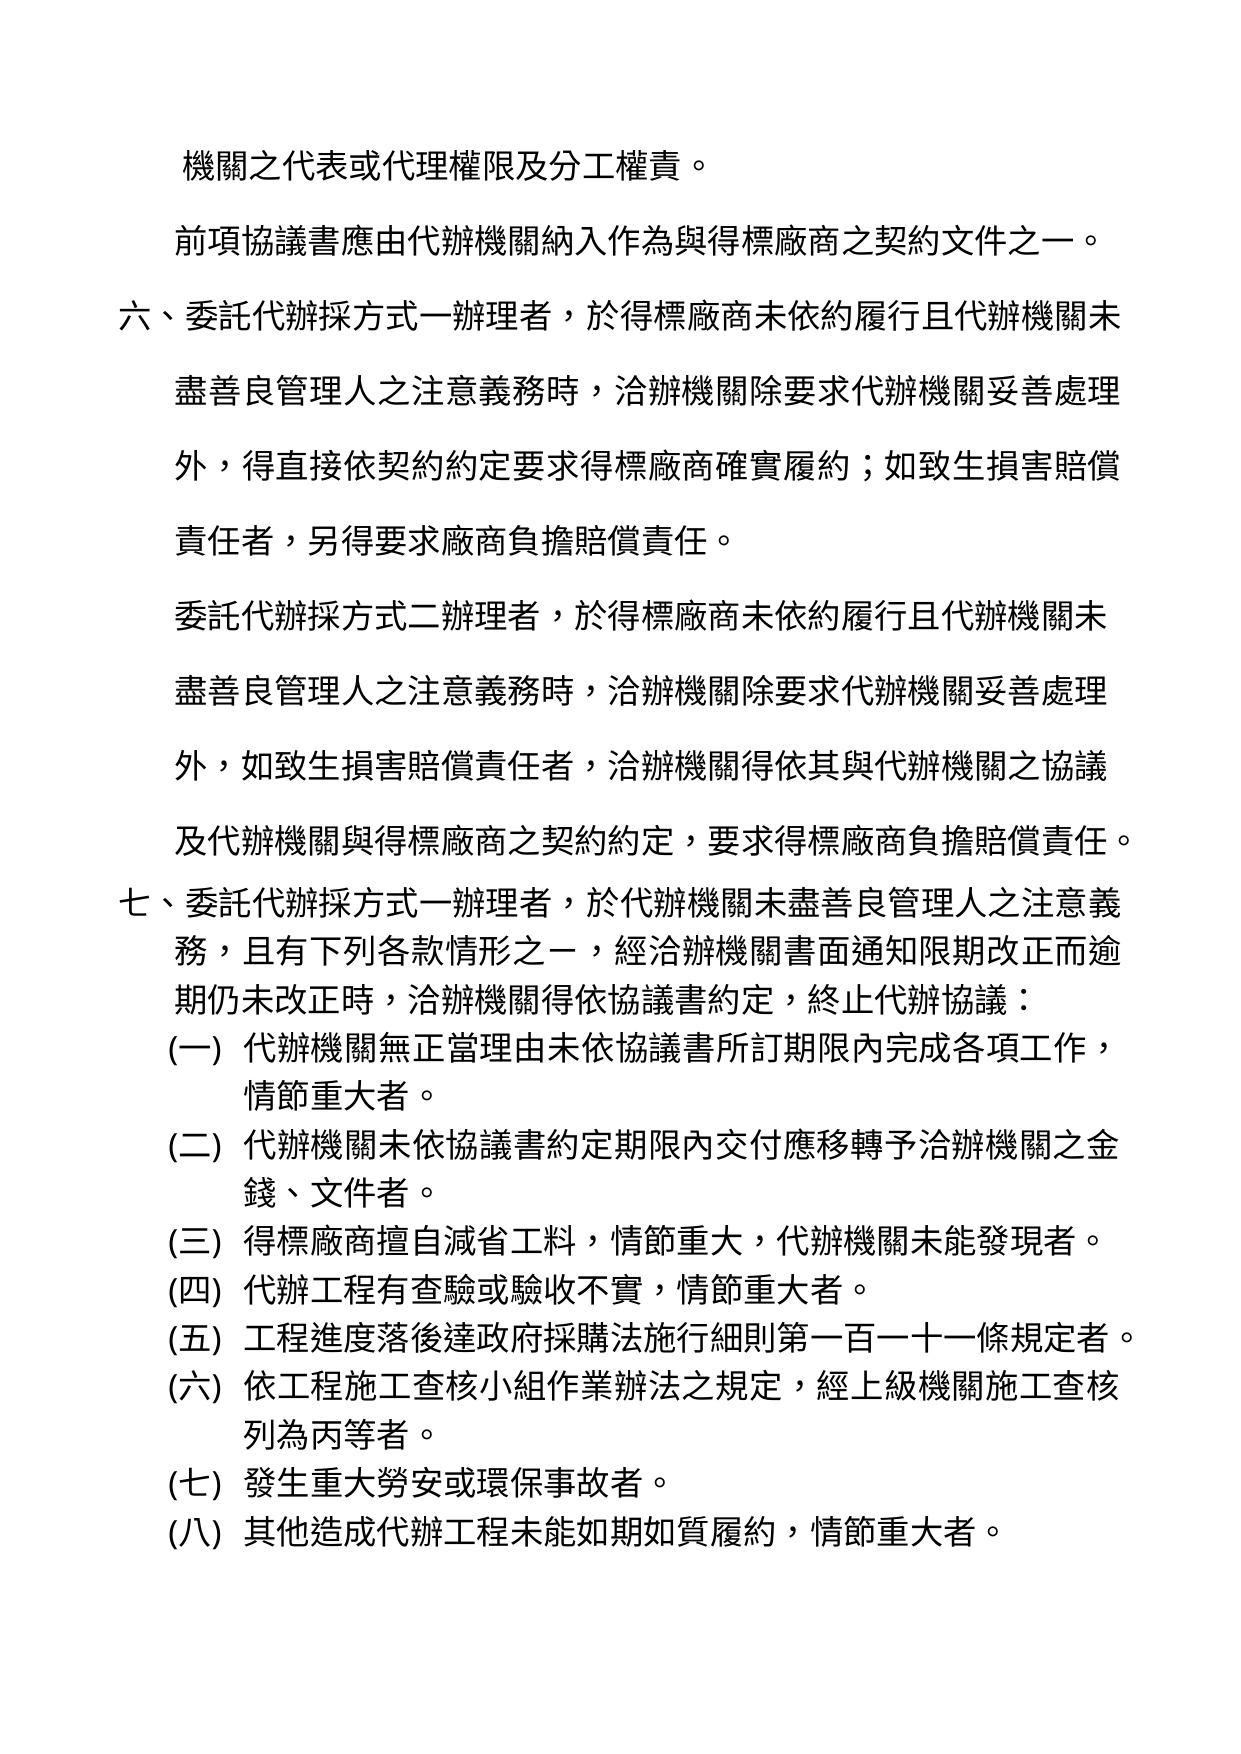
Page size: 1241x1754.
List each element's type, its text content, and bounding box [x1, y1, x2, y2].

list 代辦機關無正當理由未依協議書所訂期限內完成各項工作，情節重大者。 [168, 1022, 1122, 1118]
list 發生重大勞安或環保事故者。 [168, 1457, 1122, 1505]
list 工程進度落後達政府採購法施行細則第一百一十一條規定者。 [168, 1312, 1122, 1360]
list 得標廠商擅自減省工料，情節重大，代辦機關未能發現者。 [168, 1215, 1122, 1263]
list 其他造成代辦工程未能如期如質履約，情節重大者。 [168, 1505, 1122, 1554]
text 機關之代表或代理權限及分工權責。 [118, 127, 1122, 202]
text 七、委託代辦採方式一辦理者，於代辦機關未盡善良管理人之注意義務，且有下列各款情形之ㄧ，經洽辦機關書面通知限期改正而逾期仍未改正時，洽辦機關得依協議書約定，終止代辦協議： [118, 877, 1122, 1022]
text 六、委託代辦採方式一辦理者，於得標廠商未依約履行且代辦機關未盡善良管理人之注意義務時，洽辦機關除要求代辦機關妥善處理外，得直接依契約約定要求得標廠商確實履約；如致生損害賠償責任者，另得要求廠商負擔賠償責任。 [118, 277, 1122, 577]
list 代辦工程有查驗或驗收不實，情節重大者。 [168, 1263, 1122, 1312]
text 委託代辦採方式二辦理者，於得標廠商未依約履行且代辦機關未盡善良管理人之注意義務時，洽辦機關除要求代辦機關妥善處理外，如致生損害賠償責任者，洽辦機關得依其與代辦機關之協議及代辦機關與得標廠商之契約約定，要求得標廠商負擔賠償責任。 [174, 577, 1122, 877]
list 依工程施工查核小組作業辦法之規定，經上級機關施工查核列為丙等者。 [168, 1360, 1122, 1457]
text 前項協議書應由代辦機關納入作為與得標廠商之契約文件之一。 [174, 202, 1122, 277]
list 代辦機關未依協議書約定期限內交付應移轉予洽辦機關之金錢、文件者。 [168, 1118, 1122, 1215]
